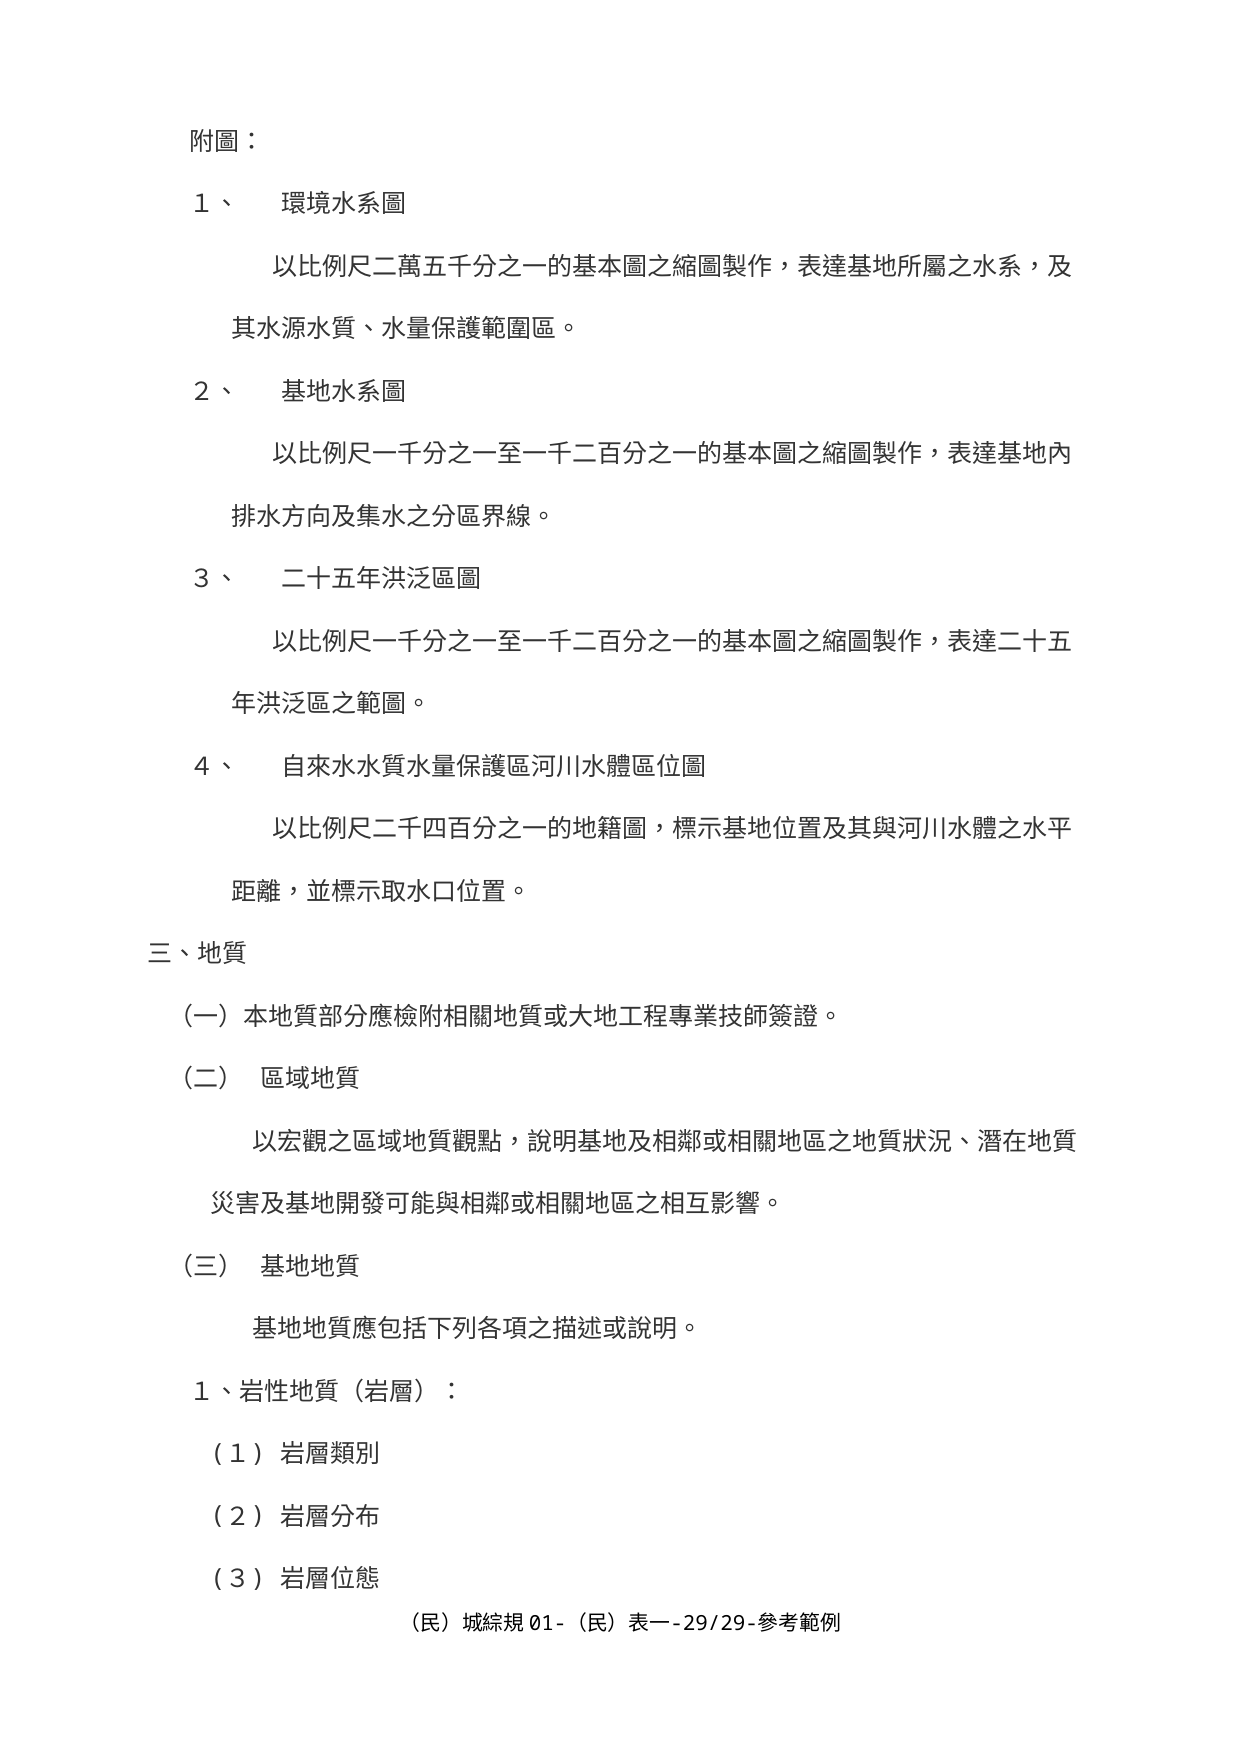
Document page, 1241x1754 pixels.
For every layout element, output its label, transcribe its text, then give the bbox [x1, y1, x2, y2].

text 以宏觀之區域地質觀點，說明基地及相鄰或相關地區之地質狀況、潛在地質災害及基地開發可能與相鄰或相關地區之相互影響。 [210, 1097, 1092, 1222]
text 以比例尺二萬五千分之一的基本圖之縮圖製作，表達基地所屬之水系，及其水源水質、水量保護範圍區。 [231, 222, 1092, 347]
text ４、 自來水水質水量保護區河川水體區位圖 [189, 722, 1092, 785]
text （二） 區域地質 [168, 1035, 1092, 1097]
text 以比例尺一千分之一至一千二百分之一的基本圖之縮圖製作，表達二十五年洪泛區之範圖。 [231, 597, 1092, 722]
text （三） 基地地質 [168, 1222, 1092, 1285]
text (１) 岩層類別 [210, 1410, 1092, 1472]
text (２) 岩層分布 [210, 1472, 1092, 1535]
text ３、 二十五年洪泛區圖 [189, 535, 1092, 597]
text 以比例尺一千分之一至一千二百分之一的基本圖之縮圖製作，表達基地內排水方向及集水之分區界線。 [231, 410, 1092, 535]
text 以比例尺二千四百分之一的地籍圖，標示基地位置及其與河川水體之水平距離，並標示取水口位置。 [231, 785, 1092, 910]
text ２、 基地水系圖 [189, 347, 1092, 410]
text 基地地質應包括下列各項之描述或說明。 [210, 1285, 1092, 1347]
text 三、地質 [148, 910, 1092, 972]
text １、 環境水系圖 [189, 160, 1092, 222]
text (３) 岩層位態 [210, 1535, 1092, 1597]
text 附圖： [189, 97, 1092, 160]
text １、岩性地質（岩層）： [189, 1347, 1092, 1410]
text （一）本地質部分應檢附相關地質或大地工程專業技師簽證。 [168, 972, 1092, 1035]
